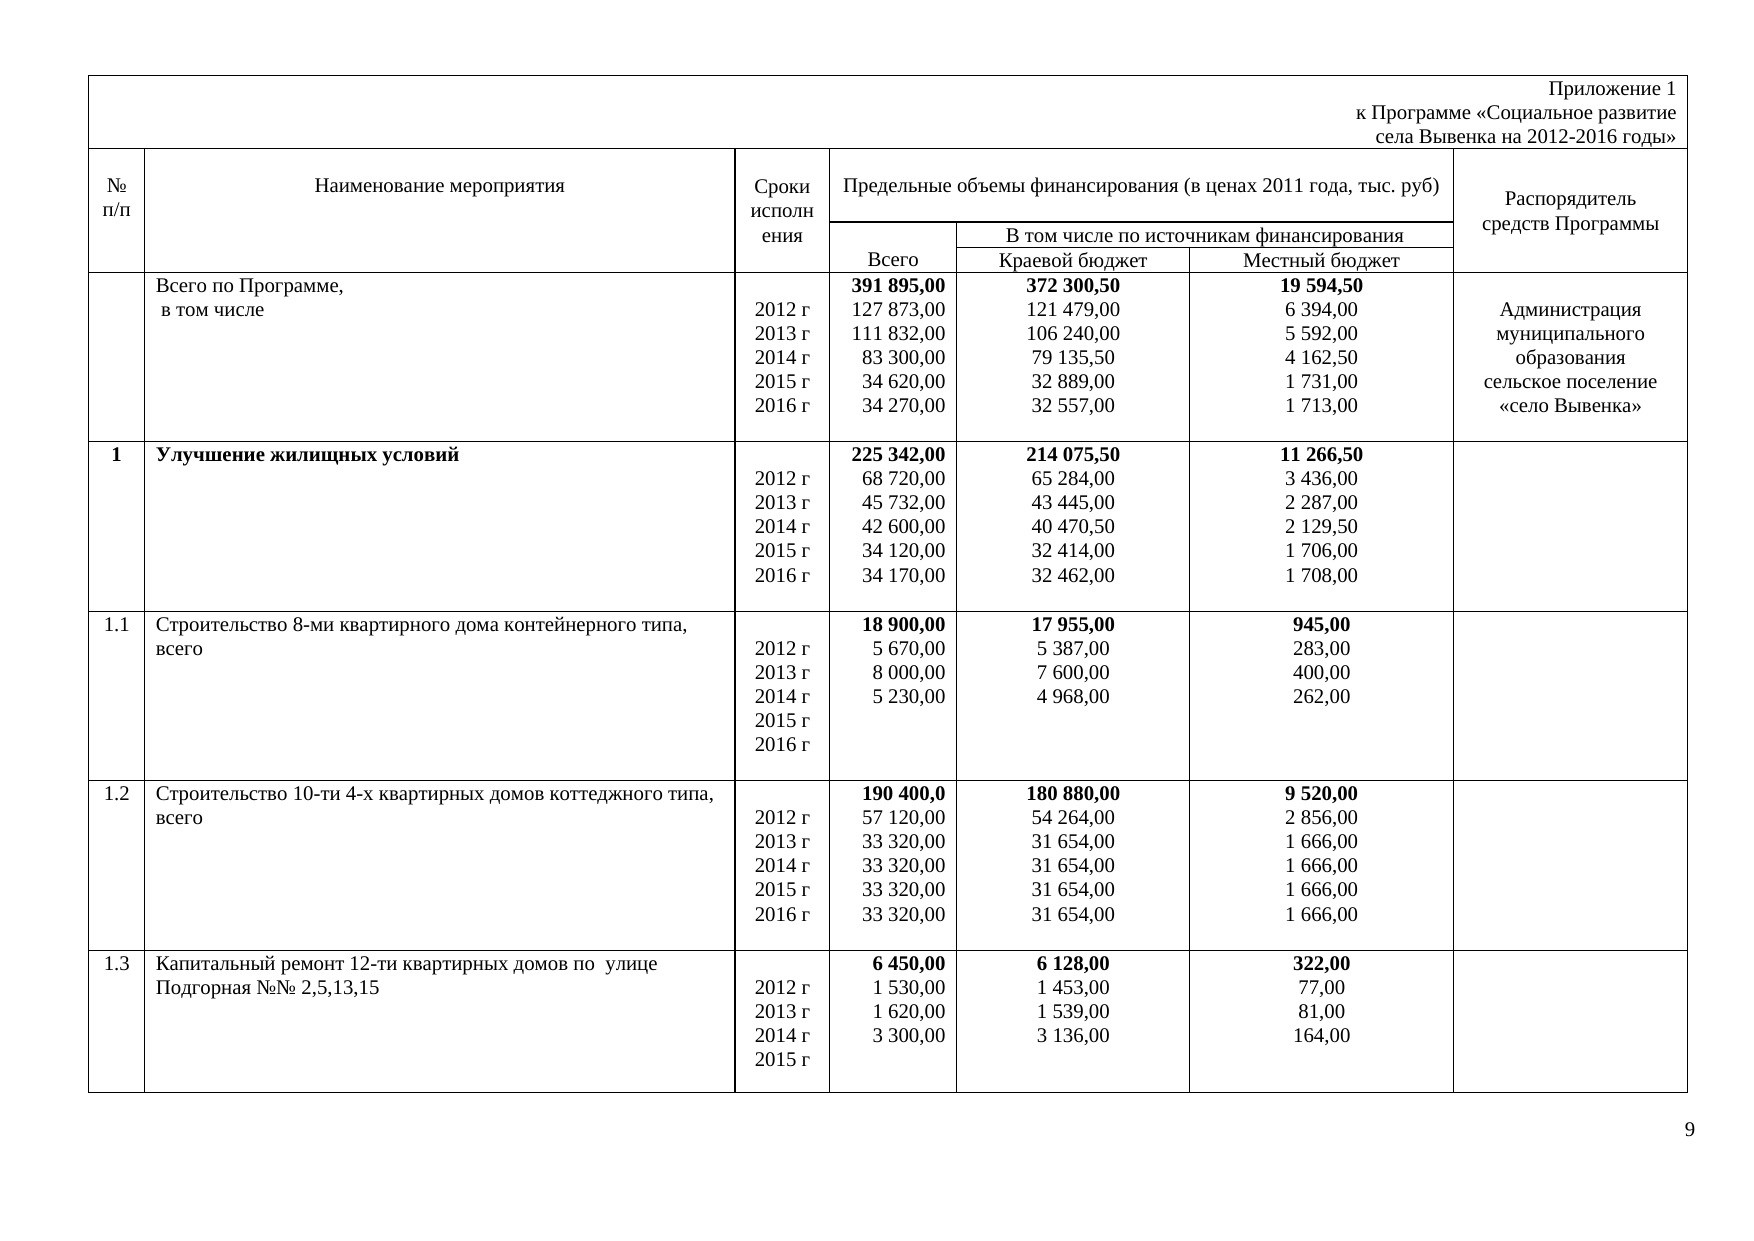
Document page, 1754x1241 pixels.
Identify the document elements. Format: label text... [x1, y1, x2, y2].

table_cell [1454, 442, 1687, 611]
table_cell 6 128,00 1 453,00 1 539,00 3 136,00 [957, 951, 1189, 1092]
table_cell Строительство 10-ти 4-х квартирных домов коттеджного типа, всего [145, 781, 734, 949]
table_cell 372 300,50 121 479,00 106 240,00 79 135,50 32 889,00 32 557,00 [957, 273, 1189, 441]
table_cell Капитальный ремонт 12-ти квартирных домов по улице Подгорная №№ 2,5,13,15 [145, 951, 734, 1092]
table_cell [89, 273, 144, 441]
table_cell Всего [830, 223, 956, 272]
table_cell [1454, 951, 1687, 1092]
table_cell 2012 г 2013 г 2014 г 2015 г [736, 951, 829, 1092]
table_cell Местный бюджет [1190, 248, 1453, 272]
table_cell 2012 г 2013 г 2014 г 2015 г 2016 г [736, 612, 829, 780]
table_cell 225 342,00 68 720,00 45 732,00 42 600,00 34 120,00 34 170,00 [830, 442, 956, 611]
table_cell 2012 г 2013 г 2014 г 2015 г 2016 г [736, 781, 829, 949]
table_cell Администрация муниципального образования сельское поселение «село Вывенка» [1454, 273, 1687, 441]
table_cell Предельные объемы финансирования (в ценах 2011 года, тыс. руб) [830, 149, 1453, 221]
table_cell [1454, 612, 1687, 780]
table_cell 6 450,00 1 530,00 1 620,00 3 300,00 [830, 951, 956, 1092]
table_cell 190 400,0 57 120,00 33 320,00 33 320,00 33 320,00 33 320,00 [830, 781, 956, 949]
table_cell 214 075,50 65 284,00 43 445,00 40 470,50 32 414,00 32 462,00 [957, 442, 1189, 611]
table_cell 945,00 283,00 400,00 262,00 [1190, 612, 1453, 780]
table_cell 2012 г 2013 г 2014 г 2015 г 2016 г [736, 273, 829, 441]
table_cell 180 880,00 54 264,00 31 654,00 31 654,00 31 654,00 31 654,00 [957, 781, 1189, 949]
table_cell 2012 г 2013 г 2014 г 2015 г 2016 г [736, 442, 829, 611]
table_cell Сроки исполнения [736, 149, 829, 272]
table_cell Всего по Программе, в том числе [145, 273, 734, 441]
table_cell Краевой бюджет [957, 248, 1189, 272]
table_cell 1 [89, 442, 144, 611]
table_header Приложение 1 к Программе «Социальное развитие села Вывенка на 2012-2016 годы» [89, 76, 1687, 148]
table_cell 18 900,00 5 670,00 8 000,00 5 230,00 [830, 612, 956, 780]
table_cell 391 895,00 127 873,00 111 832,00 83 300,00 34 620,00 34 270,00 [830, 273, 956, 441]
table_cell Улучшение жилищных условий [145, 442, 734, 611]
table_cell 322,00 77,00 81,00 164,00 [1190, 951, 1453, 1092]
table_cell 1.2 [89, 781, 144, 949]
table_cell 1.3 [89, 951, 144, 1092]
table_cell [1454, 781, 1687, 949]
table_cell 1.1 [89, 612, 144, 780]
table_cell Распорядитель средств Программы [1454, 149, 1687, 272]
table_cell 19 594,50 6 394,00 5 592,00 4 162,50 1 731,00 1 713,00 [1190, 273, 1453, 441]
table_cell Наименование мероприятия [145, 149, 734, 272]
table_cell Строительство 8-ми квартирного дома контейнерного типа, всего [145, 612, 734, 780]
table_cell 9 520,00 2 856,00 1 666,00 1 666,00 1 666,00 1 666,00 [1190, 781, 1453, 949]
table_cell В том числе по источникам финансирования [957, 223, 1453, 247]
table_cell № п/п [89, 149, 144, 272]
table_cell 11 266,50 3 436,00 2 287,00 2 129,50 1 706,00 1 708,00 [1190, 442, 1453, 611]
table_cell 17 955,00 5 387,00 7 600,00 4 968,00 [957, 612, 1189, 780]
